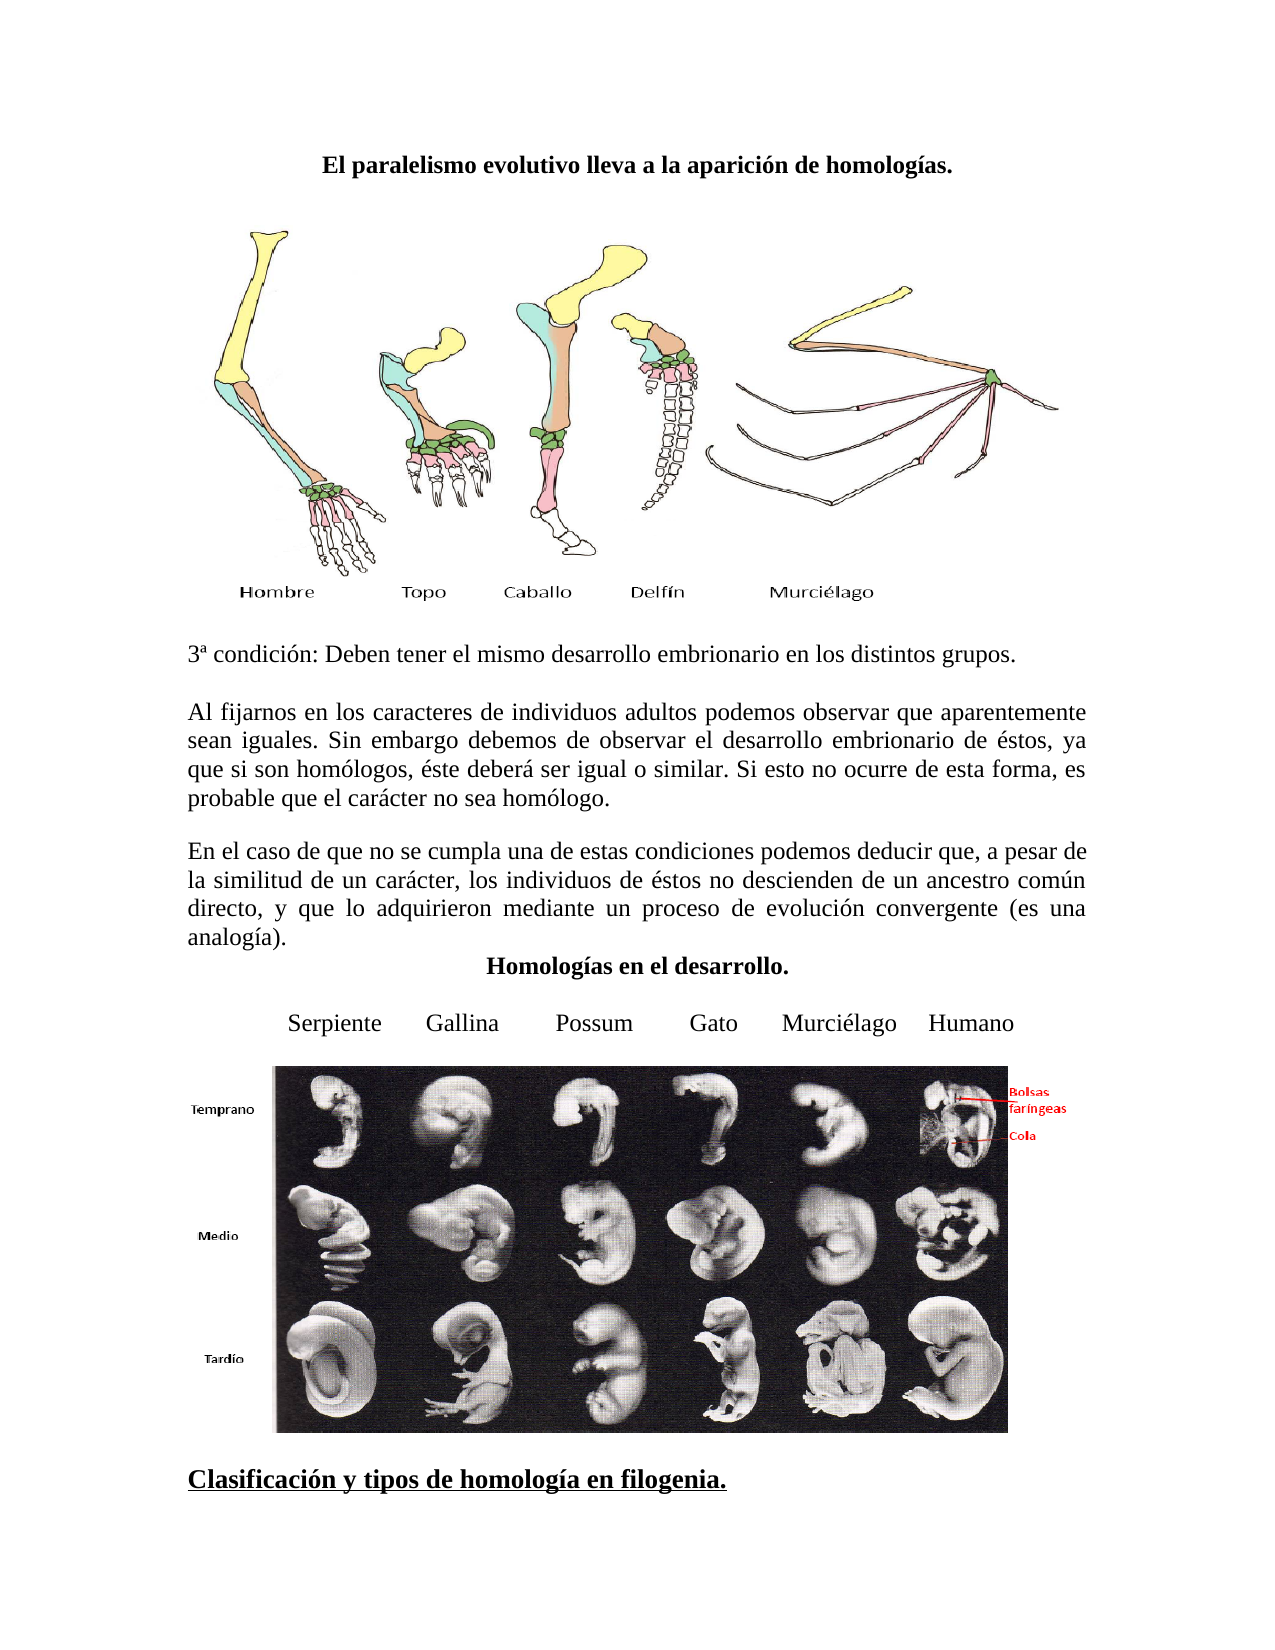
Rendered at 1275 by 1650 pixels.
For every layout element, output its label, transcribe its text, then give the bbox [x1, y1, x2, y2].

text En el caso de que no se cumpla una de estas condiciones podemos deducir que, a pesar de la similitud de un carácter, los individuos de éstos no descienden de un ancestro común directo, y que lo adquirieron mediante un proceso de evolución convergente (es una analogía). [187, 836, 1087, 951]
text Serpiente Gallina Possum Gato Murciélago Humano [187, 1008, 1087, 1037]
text Homologías en el desarrollo. [187, 951, 1087, 980]
text El paralelismo evolutivo lleva a la aparición de homologías. [187, 150, 1087, 179]
text Clasificación y tipos de homología en filogenia. [112, 1463, 1087, 1494]
text 3ª condición: Deben tener el mismo desarrollo embrionario en los distintos grupos. [187, 639, 1087, 668]
text Al fijarnos en los caracteres de individuos adultos podemos observar que aparentemente sean iguales. Sin embargo debemos de observar el desarrollo embrionario de éstos, ya que si son homólogos, éste deberá ser igual o similar. Si esto no ocurre de esta forma, es probable que el carácter no sea homólogo. [187, 697, 1087, 812]
